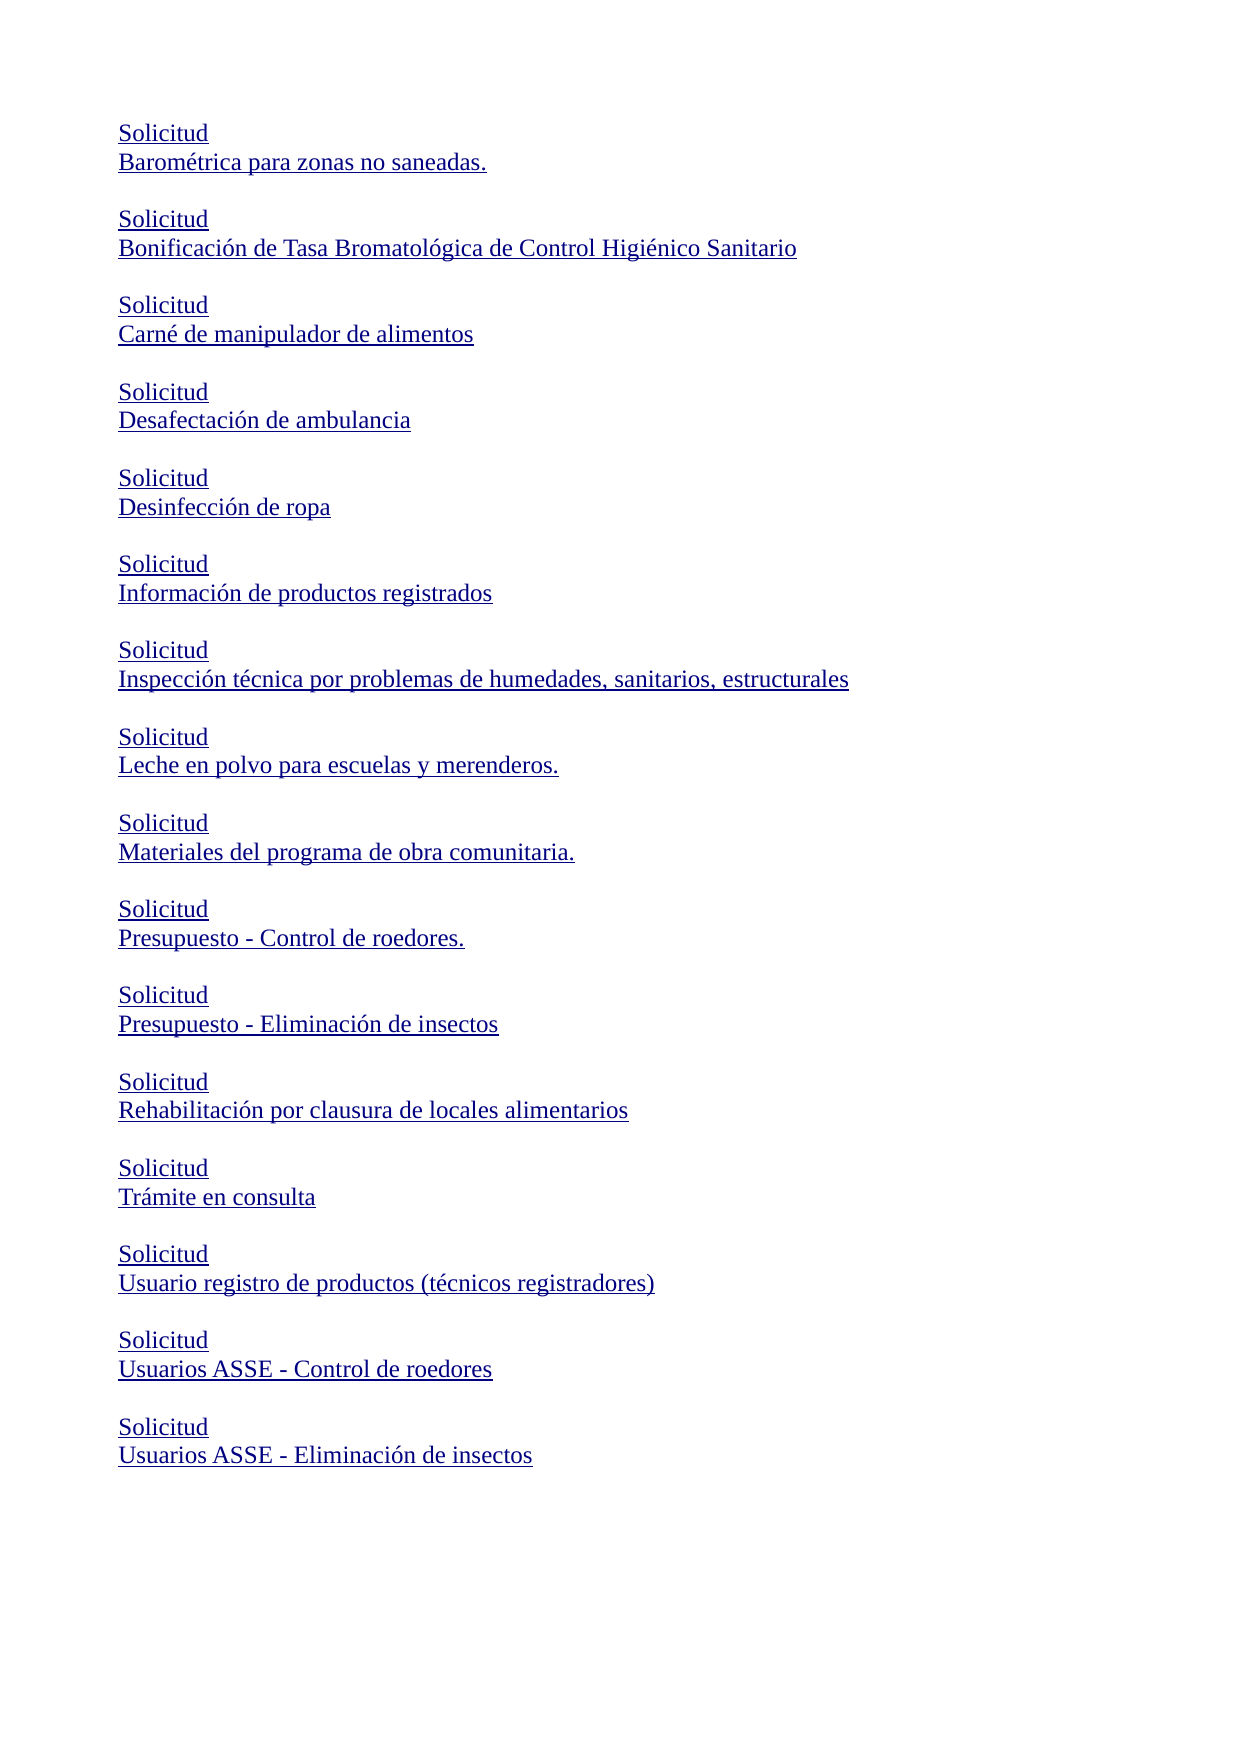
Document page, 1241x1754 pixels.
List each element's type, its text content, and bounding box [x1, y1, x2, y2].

text Solicitud [118, 722, 1122, 751]
text Materiales del programa de obra comunitaria. [118, 837, 1122, 866]
text Usuarios ASSE - Control de roedores [118, 1354, 1122, 1383]
text Presupuesto - Control de roedores. [118, 923, 1122, 952]
text Solicitud [118, 808, 1122, 837]
text Información de productos registrados [118, 578, 1122, 607]
text Desinfección de ropa [118, 492, 1122, 521]
text Usuarios ASSE - Eliminación de insectos [118, 1441, 1122, 1469]
text Solicitud [118, 1412, 1122, 1441]
text Desafectación de ambulancia [118, 406, 1122, 434]
text Rehabilitación por clausura de locales alimentarios [118, 1096, 1122, 1124]
text Solicitud [118, 894, 1122, 923]
text Solicitud [118, 1326, 1122, 1354]
text Solicitud [118, 636, 1122, 664]
text Solicitud [118, 463, 1122, 492]
text Solicitud [118, 1067, 1122, 1096]
text Leche en polvo para escuelas y merenderos. [118, 751, 1122, 779]
text Bonificación de Tasa Bromatológica de Control Higiénico Sanitario [118, 233, 1122, 262]
text Solicitud [118, 291, 1122, 319]
text Barométrica para zonas no saneadas. [118, 147, 1122, 176]
text Usuario registro de productos (técnicos registradores) [118, 1268, 1122, 1297]
text Solicitud [118, 118, 1122, 147]
text Solicitud [118, 1153, 1122, 1182]
text Trámite en consulta [118, 1182, 1122, 1211]
text Solicitud [118, 1239, 1122, 1268]
text Inspección técnica por problemas de humedades, sanitarios, estructurales [118, 664, 1122, 693]
text Presupuesto - Eliminación de insectos [118, 1009, 1122, 1038]
text Solicitud [118, 981, 1122, 1009]
text Solicitud [118, 204, 1122, 233]
text Carné de manipulador de alimentos [118, 319, 1122, 348]
text Solicitud [118, 377, 1122, 406]
text Solicitud [118, 549, 1122, 578]
